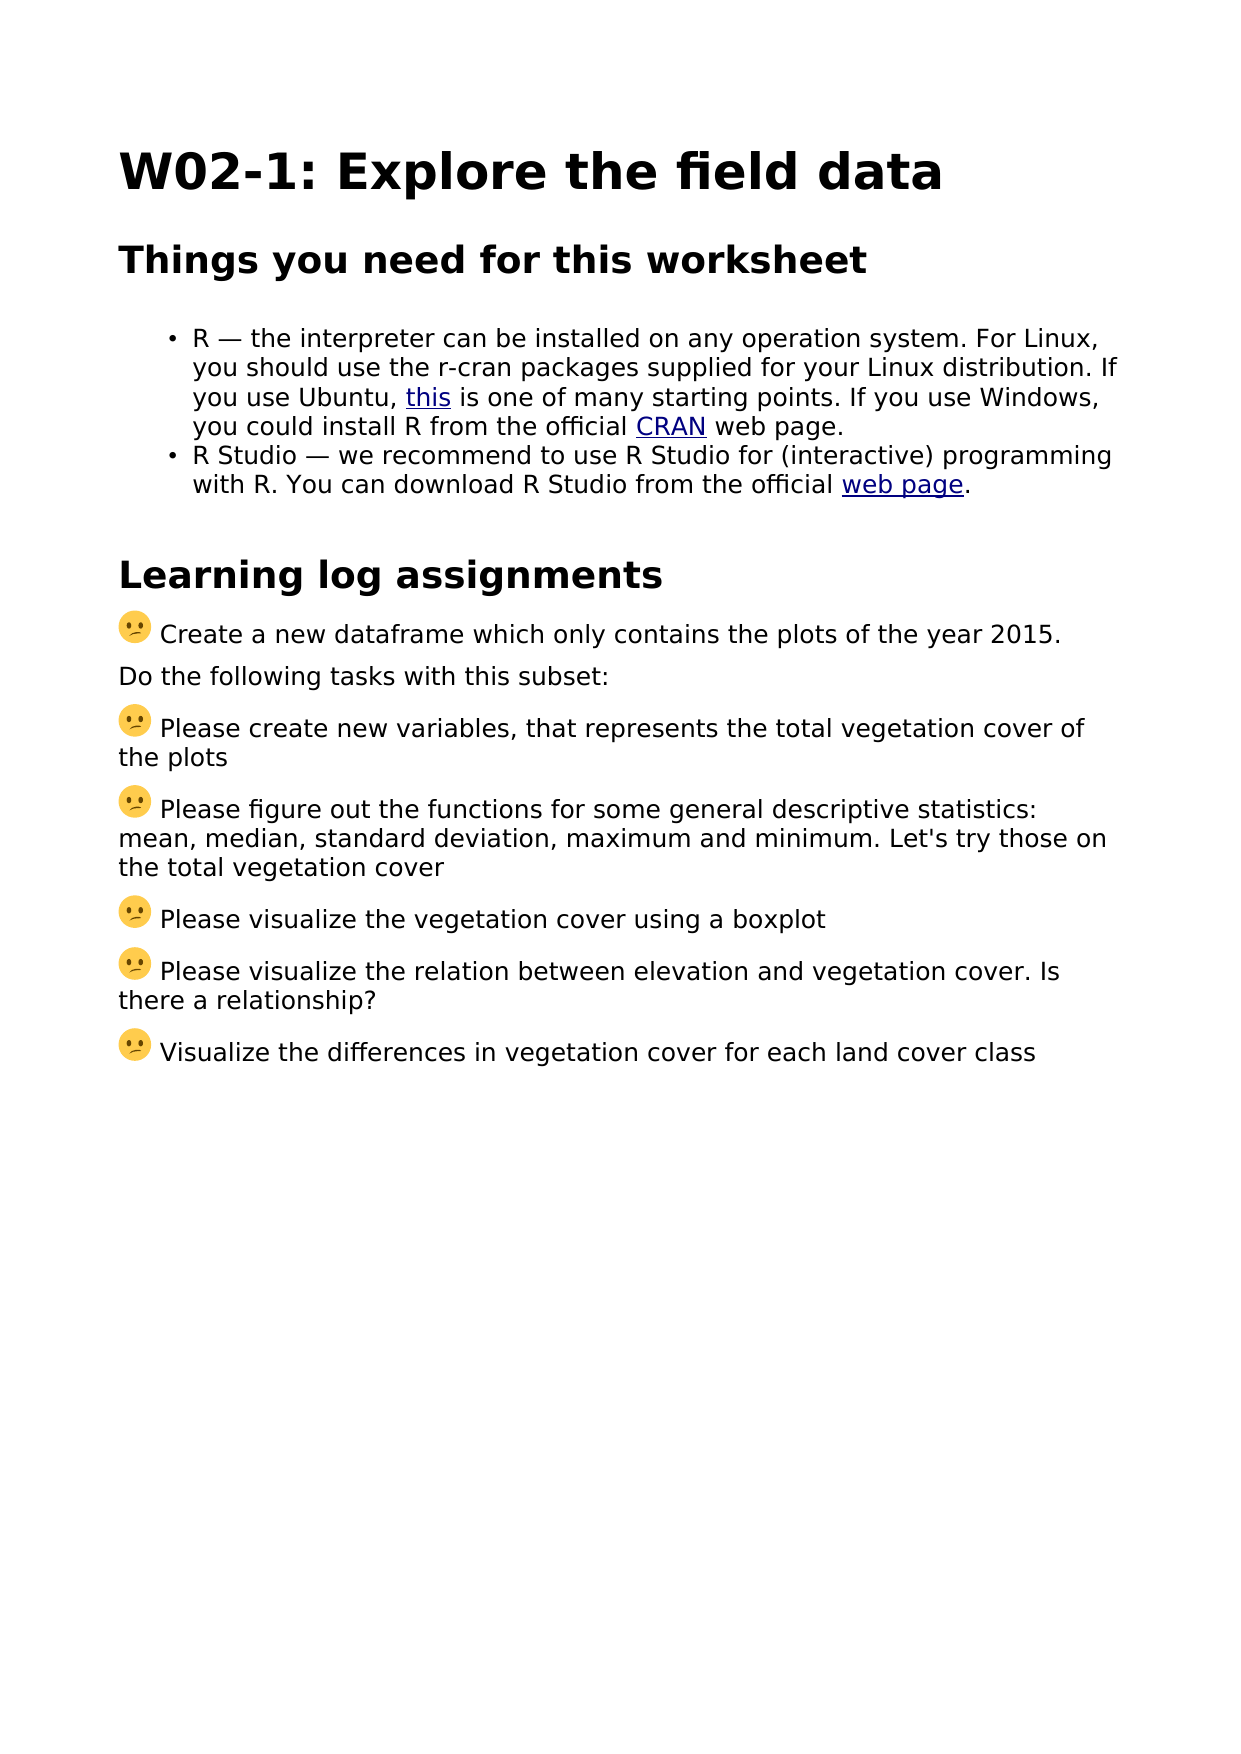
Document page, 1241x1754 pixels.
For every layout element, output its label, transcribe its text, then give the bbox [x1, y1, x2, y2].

text Create a new dataframe which only contains the plots of the year 2015. [118, 610, 1122, 649]
text Do the following tasks with this subset: [118, 662, 1122, 691]
subtitle Learning log assignments [118, 554, 1122, 598]
text Please figure out the functions for some general descriptive statistics: mean, median, standard deviation, maximum and minimum. Let's try those on the total vegetation cover [118, 785, 1122, 882]
text Please visualize the relation between elevation and vegetation cover. Is there a relationship? [118, 947, 1122, 1015]
text Please visualize the vegetation cover using a boxplot [118, 895, 1122, 934]
list R Studio — we recommend to use R Studio for (interactive) programming with R. You can download R Studio from the official web page. [177, 441, 1122, 499]
list R — the interpreter can be installed on any operation system. For Linux, you should use the r-cran packages supplied for your Linux distribution. If you use Ubuntu, this is one of many starting points. If you use Windows, you could install R from the official CRAN web page. [177, 324, 1122, 441]
text Visualize the differences in vegetation cover for each land cover class [118, 1028, 1122, 1067]
subtitle W02-1: Explore the field data [118, 143, 1122, 201]
subtitle Things you need for this worksheet [118, 239, 1122, 282]
text Please create new variables, that represents the total vegetation cover of the plots [118, 704, 1122, 772]
